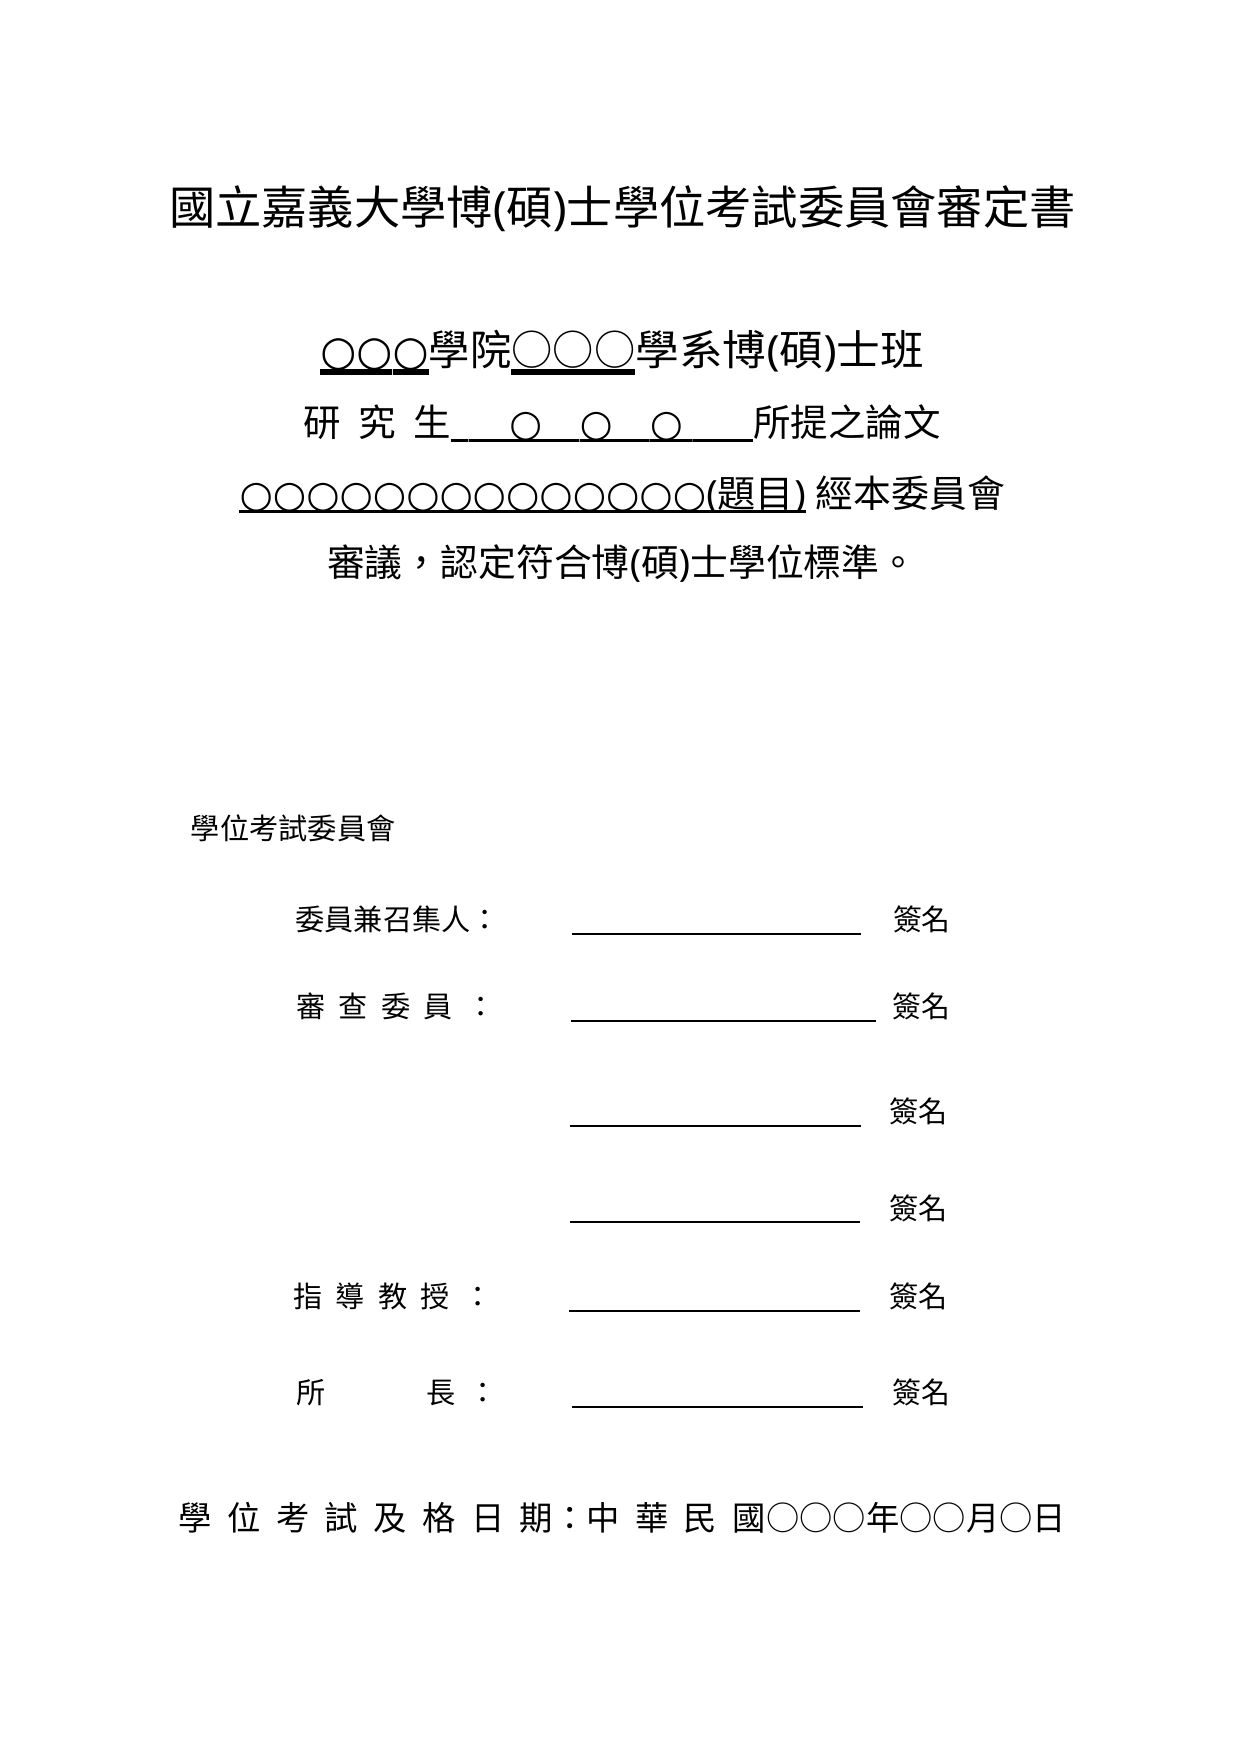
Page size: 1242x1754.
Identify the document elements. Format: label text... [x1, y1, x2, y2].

text 國立嘉義大學博(碩)士學位考試委員會審定書 [156, 182, 1088, 234]
text 學位考試委員會 [191, 805, 1094, 848]
text 委員兼召集人： 簽名 審 查 委 員 ： 簽名 [289, 896, 956, 1026]
text ○○○○○○○○○○○○○○(題目) 經本委員會審議，認定符合博(碩)士學位標準。 [222, 464, 1022, 588]
text 學 位 考 試 及 格 日 期：中 華 民 國○○○年○○月○日 [166, 1491, 1078, 1539]
text 簽名 [569, 1089, 1094, 1131]
text 研 究 生 ○ ○ ○ 所提之論文 [296, 392, 947, 447]
text 所 長 ： 簽名 [289, 1374, 957, 1409]
text 簽名 [570, 1189, 1094, 1225]
text ○○○學院○○○學系博(碩)士班 [301, 317, 943, 378]
text 指 導 教 授 ： 簽名 [293, 1273, 1094, 1316]
